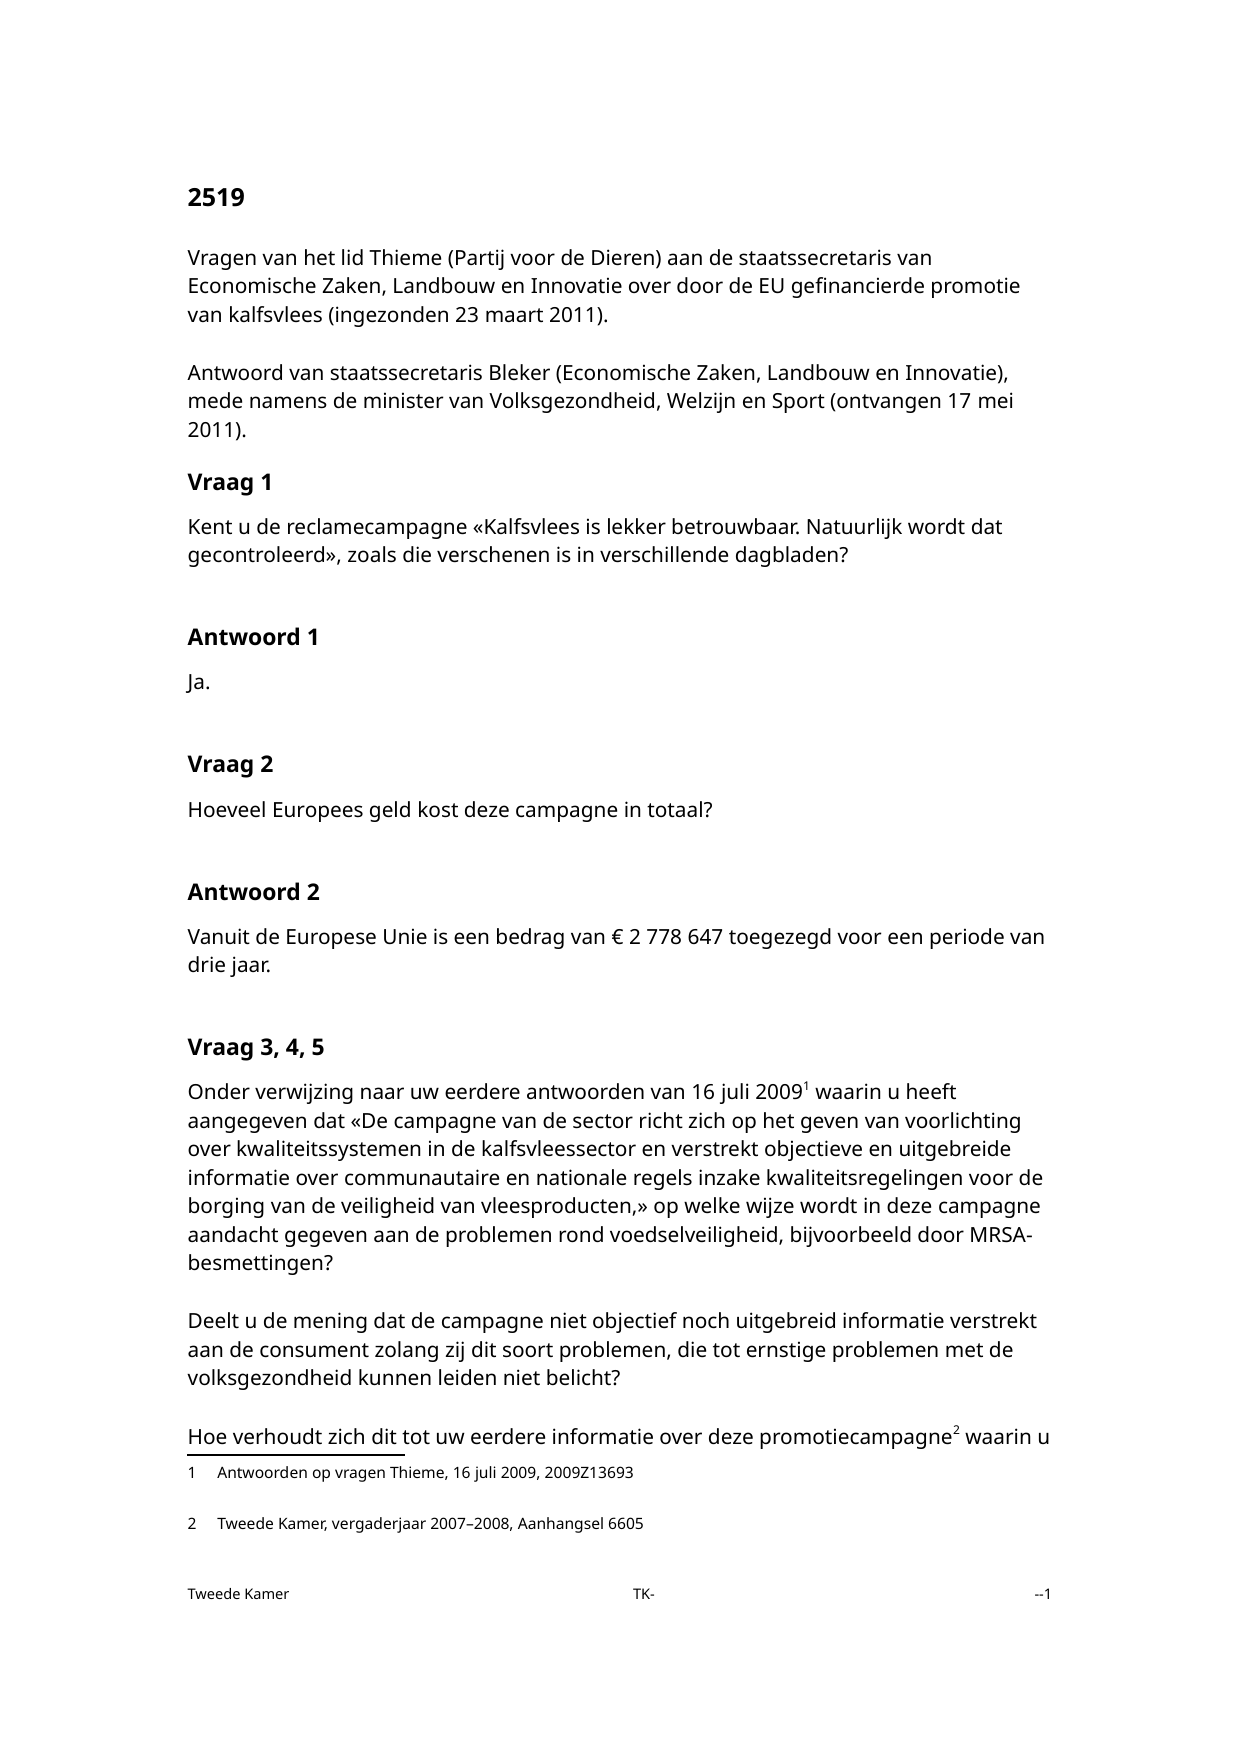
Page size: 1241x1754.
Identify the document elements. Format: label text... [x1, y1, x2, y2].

subtitle Vraag 1 [187, 466, 1053, 497]
subtitle Vraag 2 [187, 748, 1053, 780]
text Vanuit de Europese Unie is een bedrag van € 2 778 647 toegezegd voor een periode van drie jaar. [187, 922, 1053, 979]
text Kent u de reclamecampagne «Kalfsvlees is lekker betrouwbaar. Natuurlijk wordt dat gecontroleerd», zoals die verschenen is in verschillende dagbladen? [187, 512, 1053, 569]
text Ja. [187, 667, 1053, 696]
text Antwoord van staatssecretaris Bleker (Economische Zaken, Landbouw en Innovatie), mede namens de minister van Volksgezondheid, Welzijn en Sport (ontvangen 17 mei 2011). [187, 358, 1053, 443]
text Vragen van het lid Thieme (Partij voor de Dieren) aan de staatssecretaris van Economische Zaken, Landbouw en Innovatie over door de EU gefinancierde promotie van kalfsvlees (ingezonden 23 maart 2011). [187, 243, 1053, 328]
subtitle Vraag 3, 4, 5 [187, 1031, 1053, 1062]
subtitle Antwoord 2 [187, 876, 1053, 907]
subtitle Antwoord 1 [187, 621, 1053, 652]
text Hoe verhoudt zich dit tot uw eerdere informatie over deze promotiecampagne waarin u aangaf dat de acties [...] in het bijzonder de aandacht [dienen] te vestigen op de intrinsieke eigenschappen en de voordelen van de producten uit de Gemeenschap uit het oogpunt van met name kwaliteit, voedselveiligheid, bijzondere productiemethoden, voedings -en gezondheidsaspecten, etikettering, dierenwelzijn en milieuzorg? [187, 1422, 1053, 1479]
text Deelt u de mening dat de campagne niet objectief noch uitgebreid informatie verstrekt aan de consument zolang zij dit soort problemen, die tot ernstige problemen met de volksgezondheid kunnen leiden niet belicht? [187, 1307, 1053, 1392]
text Hoeveel Europees geld kost deze campagne in totaal? [187, 795, 1053, 823]
text Onder verwijzing naar uw eerdere antwoorden van 16 juli 2009 waarin u heeft aangegeven dat «De campagne van de sector richt zich op het geven van voorlichting over kwaliteitssystemen in de kalfsvleessector en verstrekt objectieve en uitgebreide informatie over communautaire en nationale regels inzake kwaliteitsregelingen voor de borging van de veiligheid van vleesproducten,» op welke wijze wordt in deze campagne aandacht gegeven aan de problemen rond voedselveiligheid, bijvoorbeeld door MRSA-besmettingen? [187, 1077, 1053, 1277]
text 2519 [187, 179, 1053, 213]
text Antwoorden op vragen Thieme, 16 juli 2009, 2009Z13693 [187, 1506, 1053, 1534]
